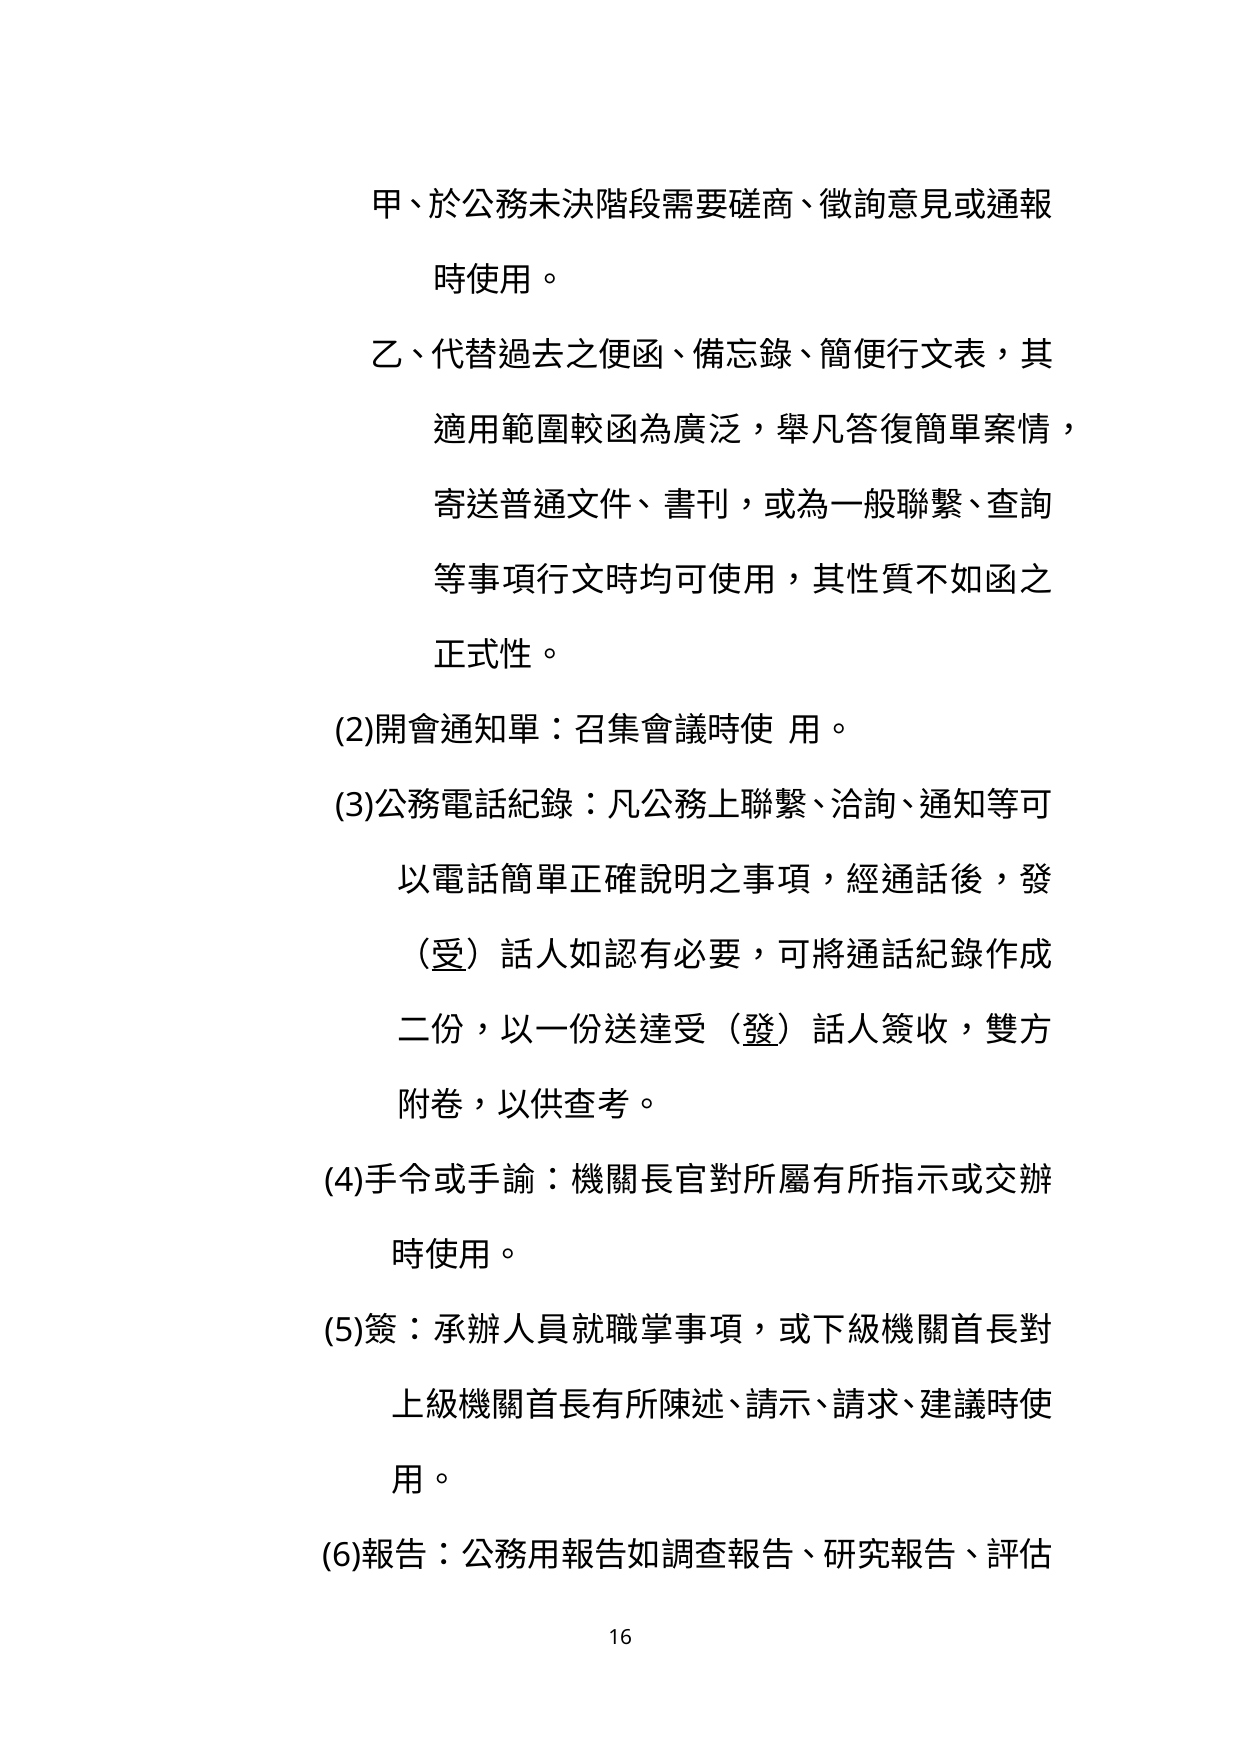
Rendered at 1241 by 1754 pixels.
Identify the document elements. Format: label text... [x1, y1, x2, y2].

text (3)公務電話紀錄：凡公務上聯繫、洽詢、通知等可以電話簡單正確說明之事項，經通話後，發（受）話人如認有必要，可將通話紀錄作成二份，以一份送達受（發）話人簽收，雙方附卷，以供查考。 [326, 764, 1053, 1139]
text (6)報告：公務用報告如調查報告、研究報告、評估 [304, 1514, 1053, 1589]
text (5)簽：承辦人員就職掌事項，或下級機關首長對上級機關首長有所陳述、請示、請求、建議時使用。 [304, 1289, 1053, 1514]
text (4)手令或手諭：機關長官對所屬有所指示或交辦時使用。 [304, 1139, 1053, 1289]
text 乙、代替過去之便函、備忘錄、簡便行文表，其適用範圍較函為廣泛，舉凡答復簡單案情，寄送普通文件、 書刊，或為一般聯繫、查詢等事項行文時均可使用，其性質不如函之正式性。 [371, 314, 1053, 689]
text (2)開會通知單：召集會議時使 用。 [326, 689, 1053, 764]
text 甲、於公務未決階段需要磋商、徵詢意見或通報時使用。 [371, 164, 1053, 314]
